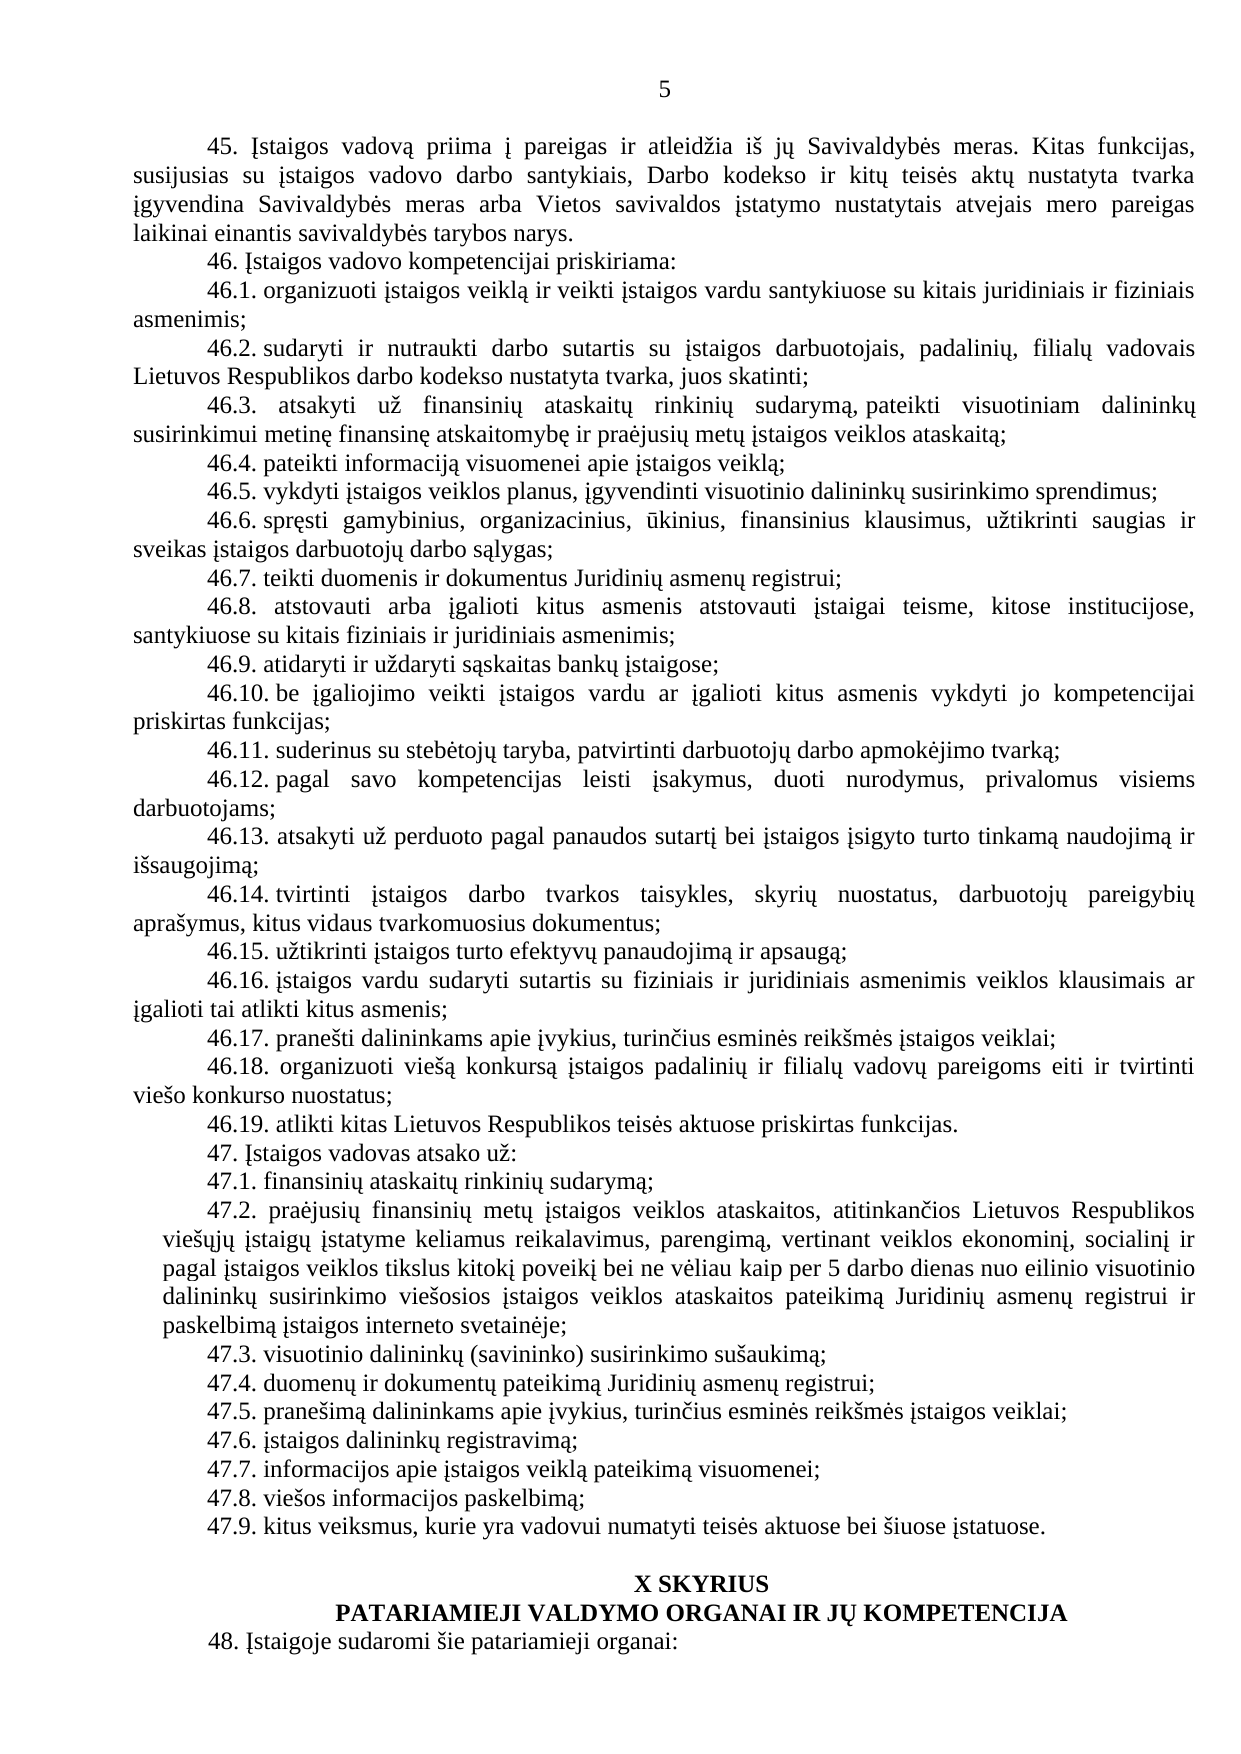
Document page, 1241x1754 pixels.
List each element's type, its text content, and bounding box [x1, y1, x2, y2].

text 46.13. atsakyti už perduoto pagal panaudos sutartį bei įstaigos įsigyto turto tinkamą naudojimą ir išsaugojimą; [133, 821, 1196, 879]
text 46.4. pateikti informaciją visuomenei apie įstaigos veiklą; [133, 448, 1196, 476]
text 47.8. viešos informacijos paskelbimą; [162, 1483, 1196, 1511]
text 46.6. spręsti gamybinius, organizacinius, ūkinius, finansinius klausimus, užtikrinti saugias ir sveikas įstaigos darbuotojų darbo sąlygas; [133, 505, 1196, 563]
text 46.14. tvirtinti įstaigos darbo tvarkos taisykles, skyrių nuostatus, darbuotojų pareigybių aprašymus, kitus vidaus tvarkomuosius dokumentus; [133, 879, 1196, 936]
text 47.1. finansinių ataskaitų rinkinių sudarymą; [162, 1166, 1196, 1195]
text 46.15. užtikrinti įstaigos turto efektyvų panaudojimą ir apsaugą; [133, 936, 1196, 965]
text 47.3. visuotinio dalininkų (savininko) susirinkimo sušaukimą; [162, 1339, 1196, 1368]
text 46.7. teikti duomenis ir dokumentus Juridinių asmenų registrui; [133, 563, 1196, 591]
text 46.11. suderinus su stebėtojų taryba, patvirtinti darbuotojų darbo apmokėjimo tvarką; [133, 735, 1196, 764]
text 46.8. atstovauti arba įgalioti kitus asmenis atstovauti įstaigai teisme, kitose institucijose, santykiuose su kitais fiziniais ir juridiniais asmenimis; [133, 591, 1196, 649]
text 48. Įstaigoje sudaromi šie patariamieji organai: [133, 1626, 1196, 1655]
text 46.9. atidaryti ir uždaryti sąskaitas bankų įstaigose; [133, 649, 1196, 678]
text 46.1. organizuoti įstaigos veiklą ir veikti įstaigos vardu santykiuose su kitais juridiniais ir fiziniais asmenimis; [133, 275, 1196, 333]
text PATARIAMIEJI VALDYMO ORGANAI IR JŲ KOMPETENCIJA [133, 1598, 1196, 1626]
text 46.16. įstaigos vardu sudaryti sutartis su fiziniais ir juridiniais asmenimis veiklos klausimais ar įgalioti tai atlikti kitus asmenis; [133, 965, 1196, 1023]
text X SKYRIUS [133, 1569, 1196, 1598]
text 46.18. organizuoti viešą konkursą įstaigos padalinių ir filialų vadovų pareigoms eiti ir tvirtinti viešo konkurso nuostatus; [133, 1051, 1196, 1109]
text 47.5. pranešimą dalininkams apie įvykius, turinčius esminės reikšmės įstaigos veiklai; [162, 1396, 1196, 1425]
text 47.4. duomenų ir dokumentų pateikimą Juridinių asmenų registrui; [162, 1368, 1196, 1396]
text 46. Įstaigos vadovo kompetencijai priskiriama: [133, 246, 1196, 275]
text 46.19. atlikti kitas Lietuvos Respublikos teisės aktuose priskirtas funkcijas. [133, 1109, 1196, 1138]
text 46.2. sudaryti ir nutraukti darbo sutartis su įstaigos darbuotojais, padalinių, filialų vadovais Lietuvos Respublikos darbo kodekso nustatyta tvarka, juos skatinti; [133, 333, 1196, 390]
text 46.3. atsakyti už finansinių ataskaitų rinkinių sudarymą, pateikti visuotiniam dalininkų susirinkimui metinę finansinę atskaitomybę ir praėjusių metų įstaigos veiklos ataskaitą; [133, 390, 1196, 448]
text 46.10. be įgaliojimo veikti įstaigos vardu ar įgalioti kitus asmenis vykdyti jo kompetencijai priskirtas funkcijas; [133, 678, 1196, 735]
text 47. Įstaigos vadovas atsako už: [133, 1138, 1196, 1166]
text 46.17. pranešti dalininkams apie įvykius, turinčius esminės reikšmės įstaigos veiklai; [133, 1023, 1196, 1051]
text 46.12. pagal savo kompetencijas leisti įsakymus, duoti nurodymus, privalomus visiems darbuotojams; [133, 764, 1196, 821]
text 46.5. vykdyti įstaigos veiklos planus, įgyvendinti visuotinio dalininkų susirinkimo sprendimus; [133, 476, 1196, 505]
text 45. Įstaigos vadovą priima į pareigas ir atleidžia iš jų Savivaldybės meras. Kitas funkcijas, susijusias su įstaigos vadovo darbo santykiais, Darbo kodekso ir kitų teisės aktų nustatyta tvarka įgyvendina Savivaldybės meras arba Vietos savivaldos įstatymo nustatytais atvejais mero pareigas laikinai einantis savivaldybės tarybos narys. [133, 131, 1196, 246]
text 47.9. kitus veiksmus, kurie yra vadovui numatyti teisės aktuose bei šiuose įstatuose. [162, 1511, 1196, 1540]
text 47.6. įstaigos dalininkų registravimą; [162, 1425, 1196, 1454]
text 47.2. praėjusių finansinių metų įstaigos veiklos ataskaitos, atitinkančios Lietuvos Respublikos viešųjų įstaigų įstatyme keliamus reikalavimus, parengimą, vertinant veiklos ekonominį, socialinį ir pagal įstaigos veiklos tikslus kitokį poveikį bei ne vėliau kaip per 5 darbo dienas nuo eilinio visuotinio dalininkų susirinkimo viešosios įstaigos veiklos ataskaitos pateikimą Juridinių asmenų registrui ir paskelbimą įstaigos interneto svetainėje; [162, 1195, 1196, 1339]
text 47.7. informacijos apie įstaigos veiklą pateikimą visuomenei; [162, 1454, 1196, 1483]
